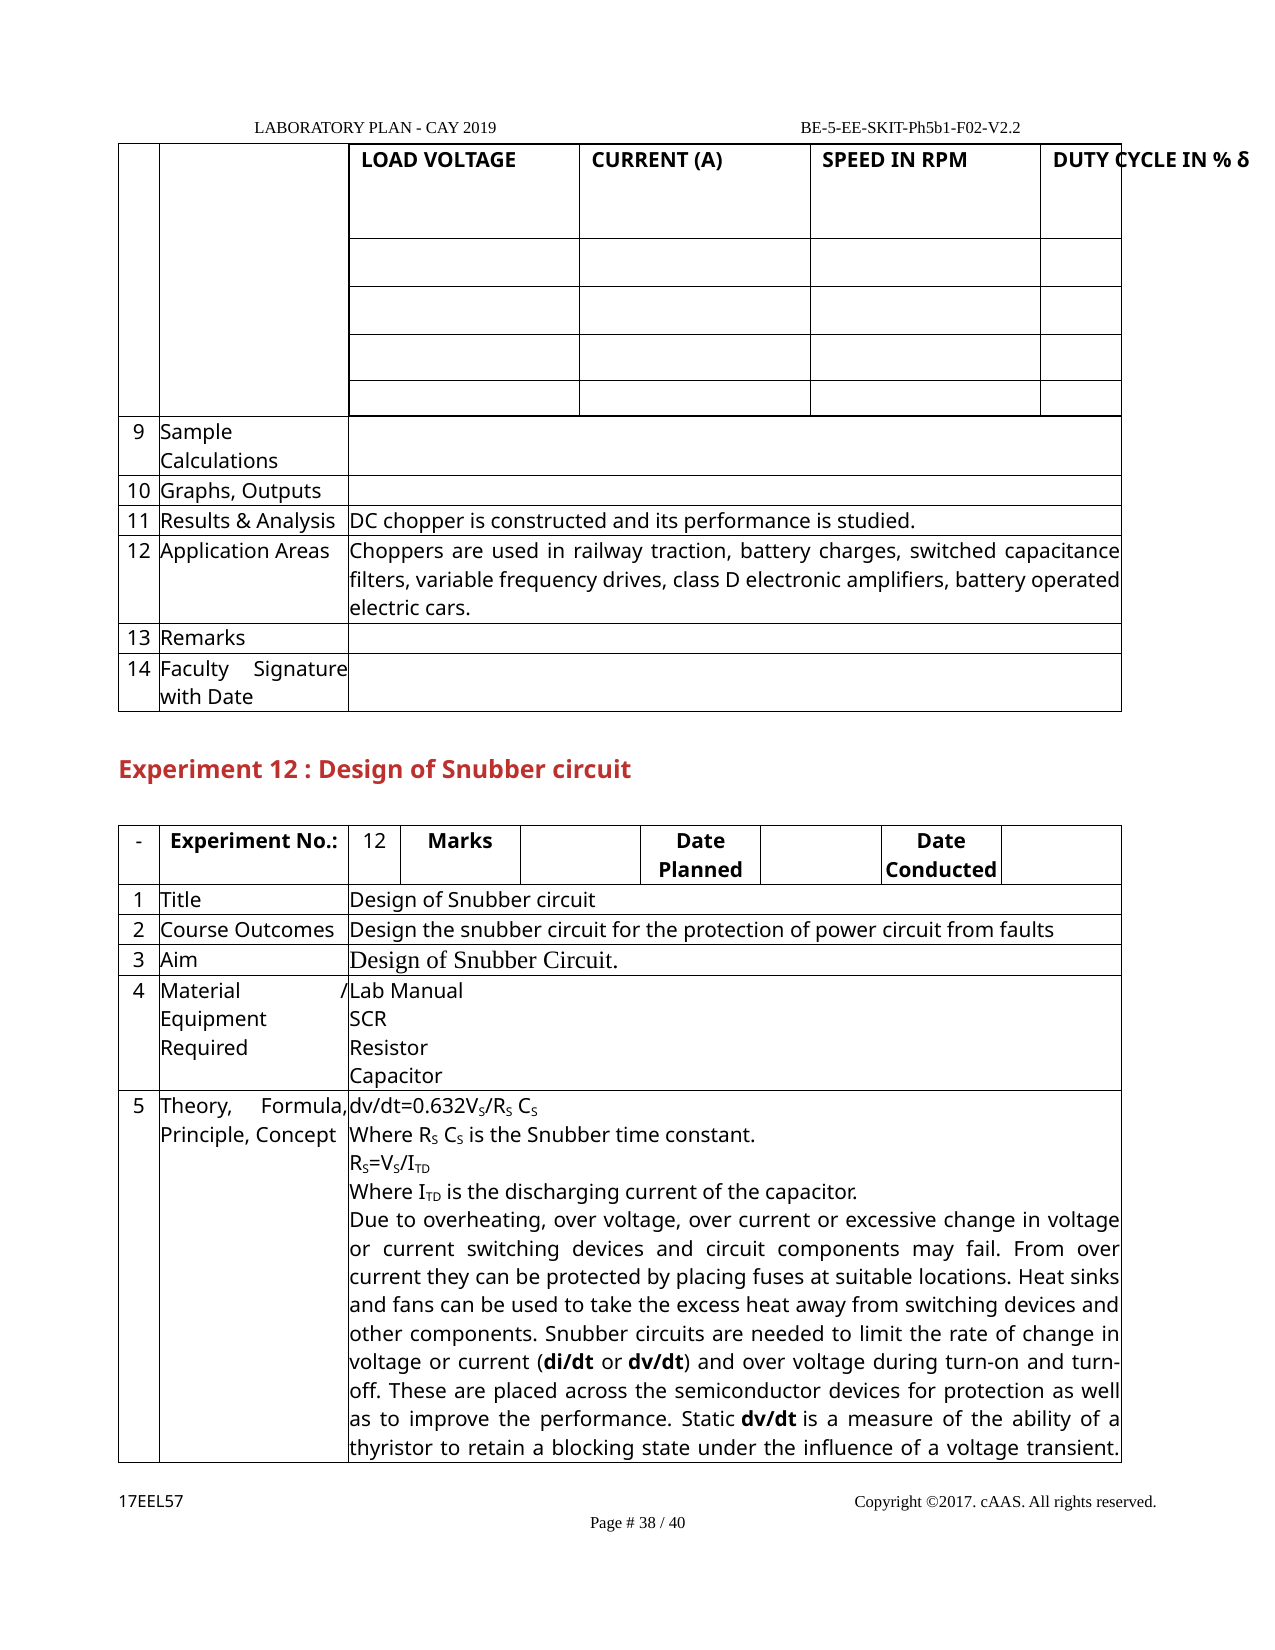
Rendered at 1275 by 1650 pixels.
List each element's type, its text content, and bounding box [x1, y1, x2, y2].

table_cell [811, 335, 1040, 380]
table_cell [349, 417, 1121, 475]
table_cell DC chopper is constructed and its performance is studied. [349, 506, 1121, 535]
table_header Date Conducted [882, 826, 1001, 884]
table_header [1002, 826, 1121, 884]
table_cell Sample Calculations [160, 417, 348, 475]
table_header Date Planned [641, 826, 760, 884]
subtitle Experiment 12 : Design of Snubber circuit [118, 752, 1157, 786]
table_cell [580, 239, 810, 286]
table_header - [119, 826, 159, 884]
table_header [521, 826, 640, 884]
table_cell [349, 476, 1121, 505]
table_cell Theory, Formula, Principle, Concept [160, 1091, 348, 1462]
table_header LOAD VOLTAGE [350, 145, 579, 238]
table_cell Lab Manual SCR Resistor Capacitor [349, 976, 1121, 1090]
table_cell [349, 654, 1121, 711]
table_header CURRENT (A) [580, 145, 810, 238]
table_cell Design the snubber circuit for the protection of power circuit from faults [349, 915, 1121, 944]
table_header Experiment No.: [160, 826, 348, 884]
table_cell [350, 381, 579, 414]
table_cell [119, 144, 159, 416]
table_cell [580, 335, 810, 380]
table_cell 4 [119, 976, 159, 1090]
table_cell 12 [119, 536, 159, 622]
table_cell [811, 381, 1040, 414]
table_cell [350, 335, 579, 380]
table_cell [1041, 239, 1121, 286]
table_cell dv/dt=0.632VS/RS CS Where RS CS is the Snubber time constant. RS=VS/ITD Where ITD is the discharging current of the capacitor. Due to overheating, over voltage, over current or excessive change in voltage or current switching devices and circuit components may fail. From over current they can be protected by placing fuses at suitable locations. Heat sinks and fans can be used to take the excess heat away from switching devices and other components. Snubber circuits are needed to limit the rate of change in voltage or current (di/dt or dv/dt) and over voltage during turn-on and turn-off. These are placed across the semiconductor devices for protection as well as to improve the performance. Static dv/dt is a measure of the ability of a thyristor to retain a blocking state under the influence of a voltage transient. [349, 1091, 1121, 1462]
table_cell [160, 144, 348, 416]
table_cell Faculty Signature with Date [160, 654, 348, 711]
table_cell 11 [119, 506, 159, 535]
table_cell [580, 287, 810, 334]
table_header SPEED IN RPM [811, 145, 1040, 238]
table_cell [350, 239, 579, 286]
table_cell Design of Snubber Circuit. [349, 945, 1121, 975]
table_header DUTY CYCLE IN % δ [1041, 145, 1121, 238]
table_cell [1041, 287, 1121, 334]
table_cell Design of Snubber circuit [349, 885, 1121, 914]
table_cell [580, 381, 810, 414]
table_cell Remarks [160, 624, 348, 653]
table_cell [811, 287, 1040, 334]
table_cell Application Areas [160, 536, 348, 622]
table_cell Aim [160, 945, 348, 975]
table_cell Material / Equipment Required [160, 976, 348, 1090]
table_cell 5 [119, 1091, 159, 1462]
table_cell Title [160, 885, 348, 914]
table_cell [1041, 335, 1121, 380]
table_header 12 [349, 826, 400, 884]
table_cell 3 [119, 945, 159, 975]
table_cell 14 [119, 654, 159, 711]
table_cell [350, 287, 579, 334]
table_cell 1 [119, 885, 159, 914]
table_cell Results & Analysis [160, 506, 348, 535]
table_cell [1041, 381, 1121, 414]
table_header [761, 826, 881, 884]
table_cell 10 [119, 476, 159, 505]
table_cell 9 [119, 417, 159, 475]
table_cell Graphs, Outputs [160, 476, 348, 505]
table_cell [811, 239, 1040, 286]
table_header Marks [401, 826, 520, 884]
table_cell 2 [119, 915, 159, 944]
table_cell Course Outcomes [160, 915, 348, 944]
table_cell Choppers are used in railway traction, battery charges, switched capacitance filters, variable frequency drives, class D electronic amplifiers, battery operated electric cars. [349, 536, 1121, 622]
table_cell 13 [119, 624, 159, 653]
table_cell [349, 624, 1121, 653]
